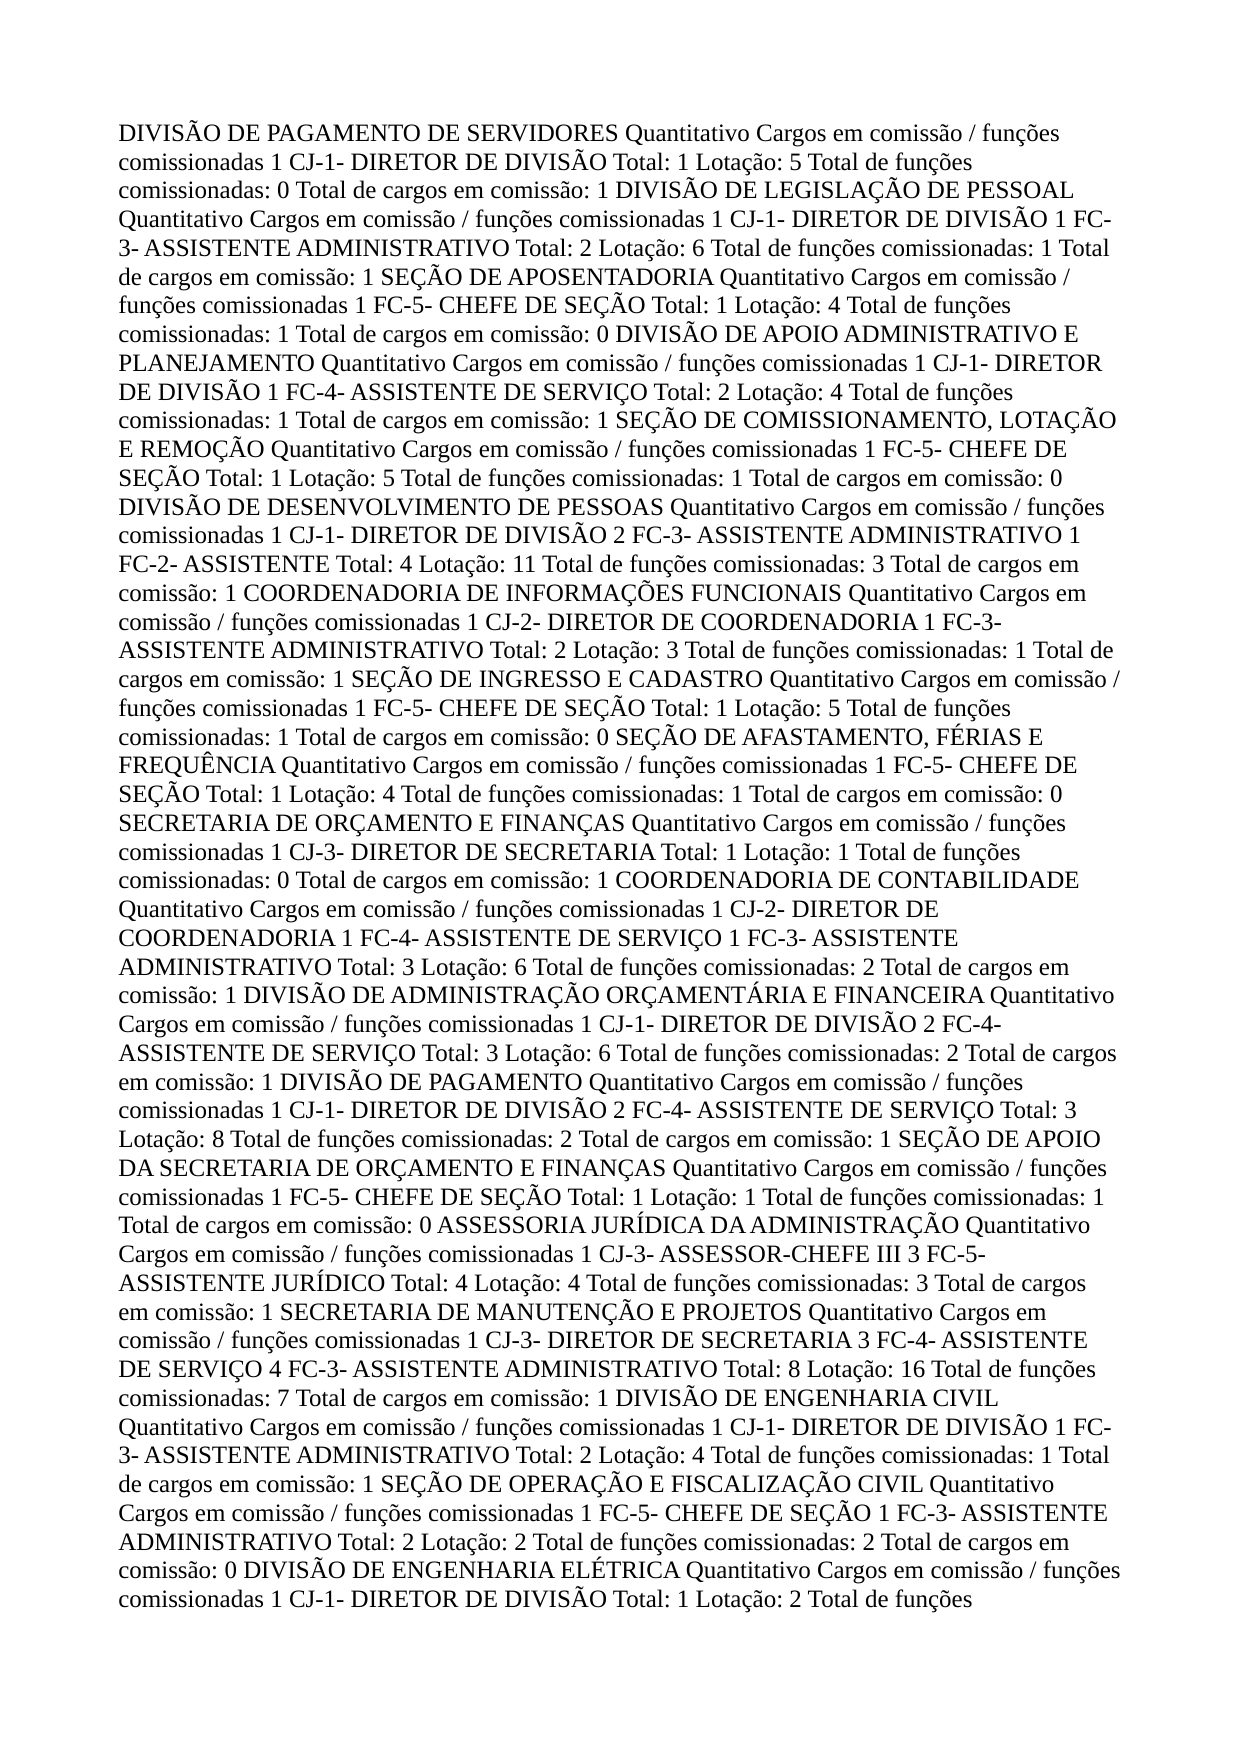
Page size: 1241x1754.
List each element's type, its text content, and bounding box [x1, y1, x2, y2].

text DIVISÃO DE PAGAMENTO DE SERVIDORES Quantitativo Cargos em comissão / funções comissionadas 1 CJ-1- DIRETOR DE DIVISÃO Total: 1 Lotação: 5 Total de funções comissionadas: 0 Total de cargos em comissão: 1 DIVISÃO DE LEGISLAÇÃO DE PESSOAL Quantitativo Cargos em comissão / funções comissionadas 1 CJ-1- DIRETOR DE DIVISÃO 1 FC-3- ASSISTENTE ADMINISTRATIVO Total: 2 Lotação: 6 Total de funções comissionadas: 1 Total de cargos em comissão: 1 SEÇÃO DE APOSENTADORIA Quantitativo Cargos em comissão / funções comissionadas 1 FC-5- CHEFE DE SEÇÃO Total: 1 Lotação: 4 Total de funções comissionadas: 1 Total de cargos em comissão: 0 DIVISÃO DE APOIO ADMINISTRATIVO E PLANEJAMENTO Quantitativo Cargos em comissão / funções comissionadas 1 CJ-1- DIRETOR DE DIVISÃO 1 FC-4- ASSISTENTE DE SERVIÇO Total: 2 Lotação: 4 Total de funções comissionadas: 1 Total de cargos em comissão: 1 SEÇÃO DE COMISSIONAMENTO, LOTAÇÃO E REMOÇÃO Quantitativo Cargos em comissão / funções comissionadas 1 FC-5- CHEFE DE SEÇÃO Total: 1 Lotação: 5 Total de funções comissionadas: 1 Total de cargos em comissão: 0 DIVISÃO DE DESENVOLVIMENTO DE PESSOAS Quantitativo Cargos em comissão / funções comissionadas 1 CJ-1- DIRETOR DE DIVISÃO 2 FC-3- ASSISTENTE ADMINISTRATIVO 1 FC-2- ASSISTENTE Total: 4 Lotação: 11 Total de funções comissionadas: 3 Total de cargos em comissão: 1 COORDENADORIA DE INFORMAÇÕES FUNCIONAIS Quantitativo Cargos em comissão / funções comissionadas 1 CJ-2- DIRETOR DE COORDENADORIA 1 FC-3- ASSISTENTE ADMINISTRATIVO Total: 2 Lotação: 3 Total de funções comissionadas: 1 Total de cargos em comissão: 1 SEÇÃO DE INGRESSO E CADASTRO Quantitativo Cargos em comissão / funções comissionadas 1 FC-5- CHEFE DE SEÇÃO Total: 1 Lotação: 5 Total de funções comissionadas: 1 Total de cargos em comissão: 0 SEÇÃO DE AFASTAMENTO, FÉRIAS E FREQUÊNCIA Quantitativo Cargos em comissão / funções comissionadas 1 FC-5- CHEFE DE SEÇÃO Total: 1 Lotação: 4 Total de funções comissionadas: 1 Total de cargos em comissão: 0 SECRETARIA DE ORÇAMENTO E FINANÇAS Quantitativo Cargos em comissão / funções comissionadas 1 CJ-3- DIRETOR DE SECRETARIA Total: 1 Lotação: 1 Total de funções comissionadas: 0 Total de cargos em comissão: 1 COORDENADORIA DE CONTABILIDADE Quantitativo Cargos em comissão / funções comissionadas 1 CJ-2- DIRETOR DE COORDENADORIA 1 FC-4- ASSISTENTE DE SERVIÇO 1 FC-3- ASSISTENTE ADMINISTRATIVO Total: 3 Lotação: 6 Total de funções comissionadas: 2 Total de cargos em comissão: 1 DIVISÃO DE ADMINISTRAÇÃO ORÇAMENTÁRIA E FINANCEIRA Quantitativo Cargos em comissão / funções comissionadas 1 CJ-1- DIRETOR DE DIVISÃO 2 FC-4- ASSISTENTE DE SERVIÇO Total: 3 Lotação: 6 Total de funções comissionadas: 2 Total de cargos em comissão: 1 DIVISÃO DE PAGAMENTO Quantitativo Cargos em comissão / funções comissionadas 1 CJ-1- DIRETOR DE DIVISÃO 2 FC-4- ASSISTENTE DE SERVIÇO Total: 3 Lotação: 8 Total de funções comissionadas: 2 Total de cargos em comissão: 1 SEÇÃO DE APOIO DA SECRETARIA DE ORÇAMENTO E FINANÇAS Quantitativo Cargos em comissão / funções comissionadas 1 FC-5- CHEFE DE SEÇÃO Total: 1 Lotação: 1 Total de funções comissionadas: 1 Total de cargos em comissão: 0 ASSESSORIA JURÍDICA DA ADMINISTRAÇÃO Quantitativo Cargos em comissão / funções comissionadas 1 CJ-3- ASSESSOR-CHEFE III 3 FC-5- ASSISTENTE JURÍDICO Total: 4 Lotação: 4 Total de funções comissionadas: 3 Total de cargos em comissão: 1 SECRETARIA DE MANUTENÇÃO E PROJETOS Quantitativo Cargos em comissão / funções comissionadas 1 CJ-3- DIRETOR DE SECRETARIA 3 FC-4- ASSISTENTE DE SERVIÇO 4 FC-3- ASSISTENTE ADMINISTRATIVO Total: 8 Lotação: 16 Total de funções comissionadas: 7 Total de cargos em comissão: 1 DIVISÃO DE ENGENHARIA CIVIL Quantitativo Cargos em comissão / funções comissionadas 1 CJ-1- DIRETOR DE DIVISÃO 1 FC-3- ASSISTENTE ADMINISTRATIVO Total: 2 Lotação: 4 Total de funções comissionadas: 1 Total de cargos em comissão: 1 SEÇÃO DE OPERAÇÃO E FISCALIZAÇÃO CIVIL Quantitativo Cargos em comissão / funções comissionadas 1 FC-5- CHEFE DE SEÇÃO 1 FC-3- ASSISTENTE ADMINISTRATIVO Total: 2 Lotação: 2 Total de funções comissionadas: 2 Total de cargos em comissão: 0 DIVISÃO DE ENGENHARIA ELÉTRICA Quantitativo Cargos em comissão / funções comissionadas 1 CJ-1- DIRETOR DE DIVISÃO Total: 1 Lotação: 2 Total de funções [118, 118, 1122, 1613]
